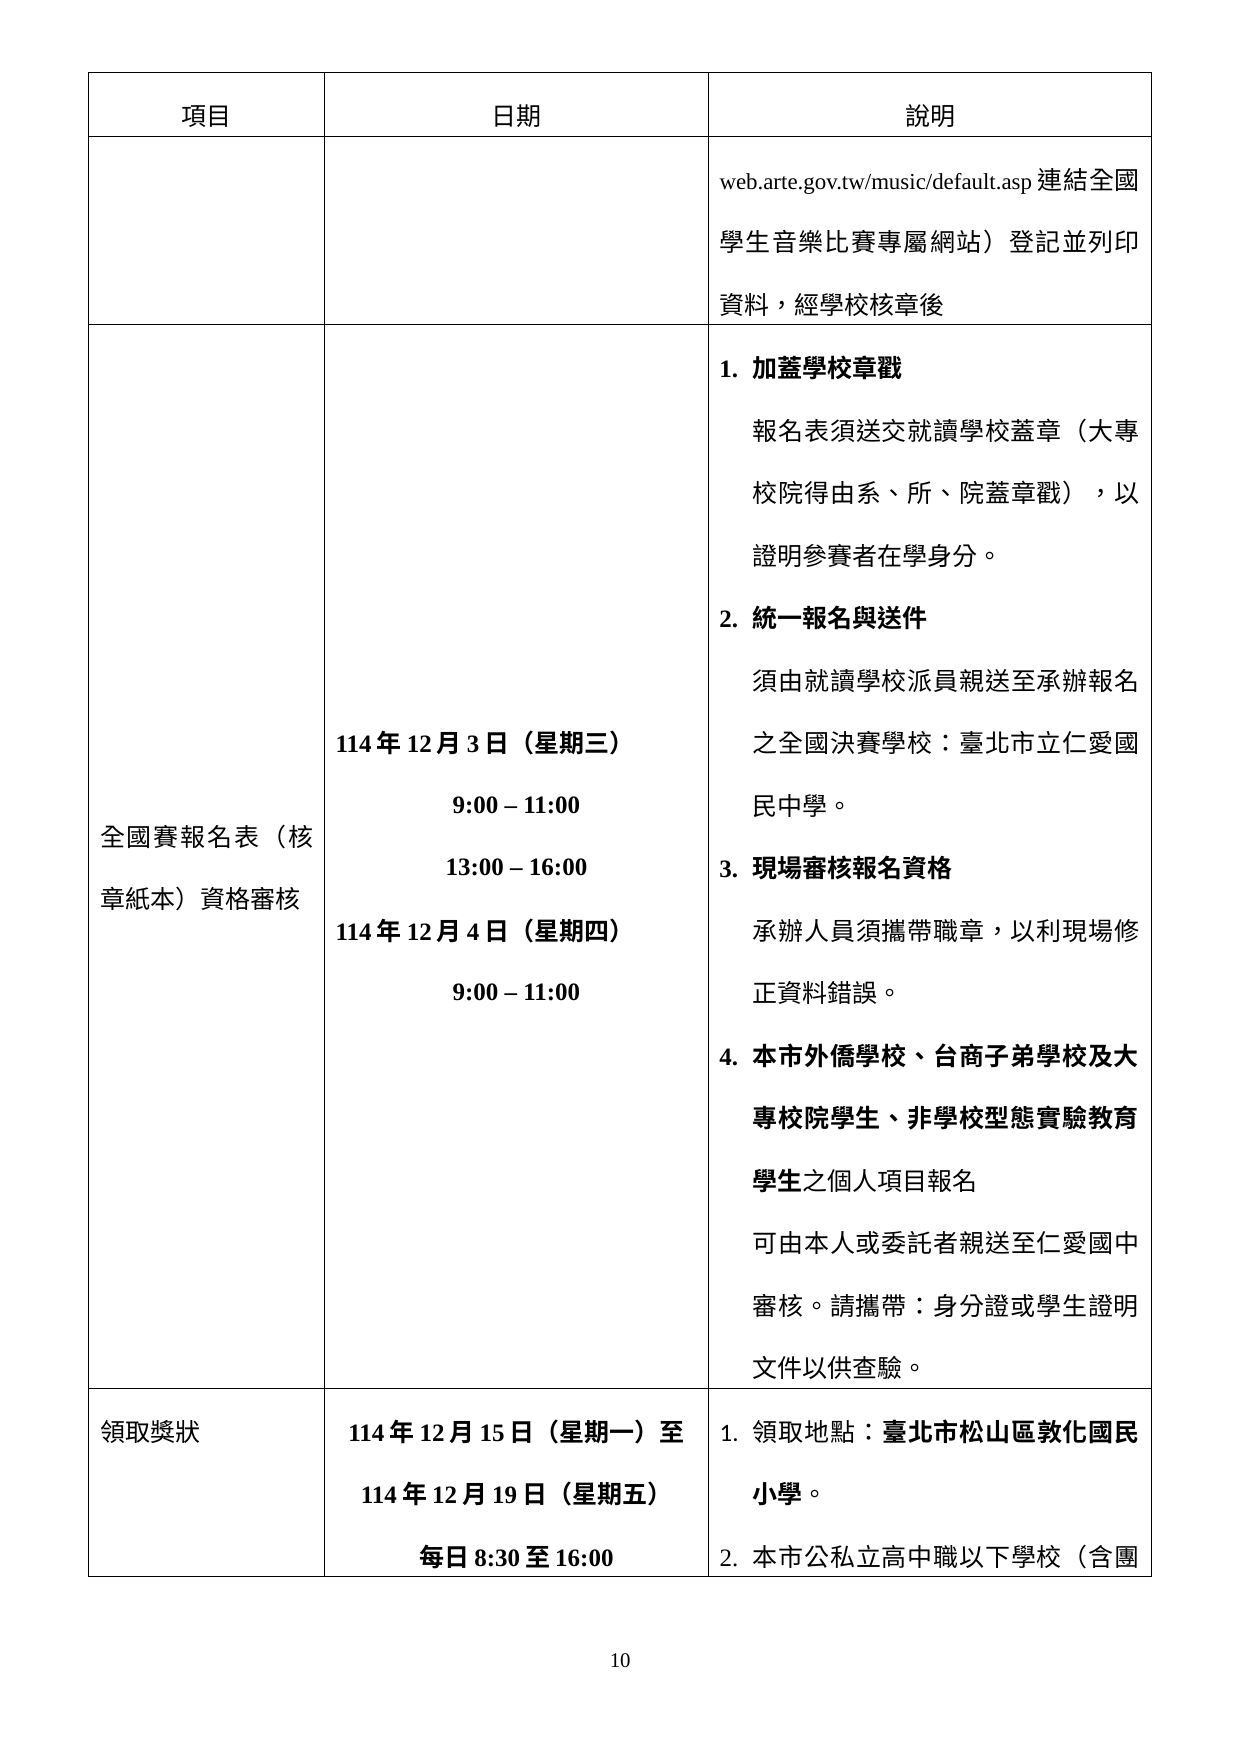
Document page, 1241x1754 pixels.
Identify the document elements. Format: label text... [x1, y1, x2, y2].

table_cell 114年12月3日（星期三） 9:00 – 11:00 13:00 – 16:00 114年12月4日（星期四） 9:00 – 11:00 [325, 325, 708, 1388]
table_cell 全國賽報名表（核章紙本）資格審核 [89, 325, 324, 1388]
table_cell 114年12月15日（星期一）至 114年12月19日（星期五） 每日8:30至16:00 [325, 1389, 708, 1576]
table_cell 領取地點：臺北市松山區敦化國民小學。 本市公私立高中職以下學校（含團 [709, 1389, 1151, 1576]
table_cell 領取獎狀 [89, 1389, 324, 1576]
table_cell [89, 137, 324, 324]
table_cell [325, 137, 708, 324]
table_header 說明 [709, 73, 1151, 136]
table_header 項目 [89, 73, 324, 136]
table_cell web.arte.gov.tw/music/default.asp連結全國學生音樂比賽專屬網站）登記並列印資料，經學校核章後 [709, 137, 1151, 324]
table_header 日期 [325, 73, 708, 136]
table_cell 加蓋學校章戳 報名表須送交就讀學校蓋章（大專校院得由系、所、院蓋章戳），以證明參賽者在學身分。 統一報名與送件 須由就讀學校派員親送至承辦報名之全國決賽學校：臺北市立仁愛國民中學。 現場審核報名資格 承辦人員須攜帶職章，以利現場修正資料錯誤。 本市外僑學校、台商子弟學校及大專校院學生、非學校型態實驗教育學生之個人項目報名 可由本人或委託者親送至仁愛國中審核。請攜帶：身分證或學生證明文件以供查驗。 [709, 325, 1151, 1388]
